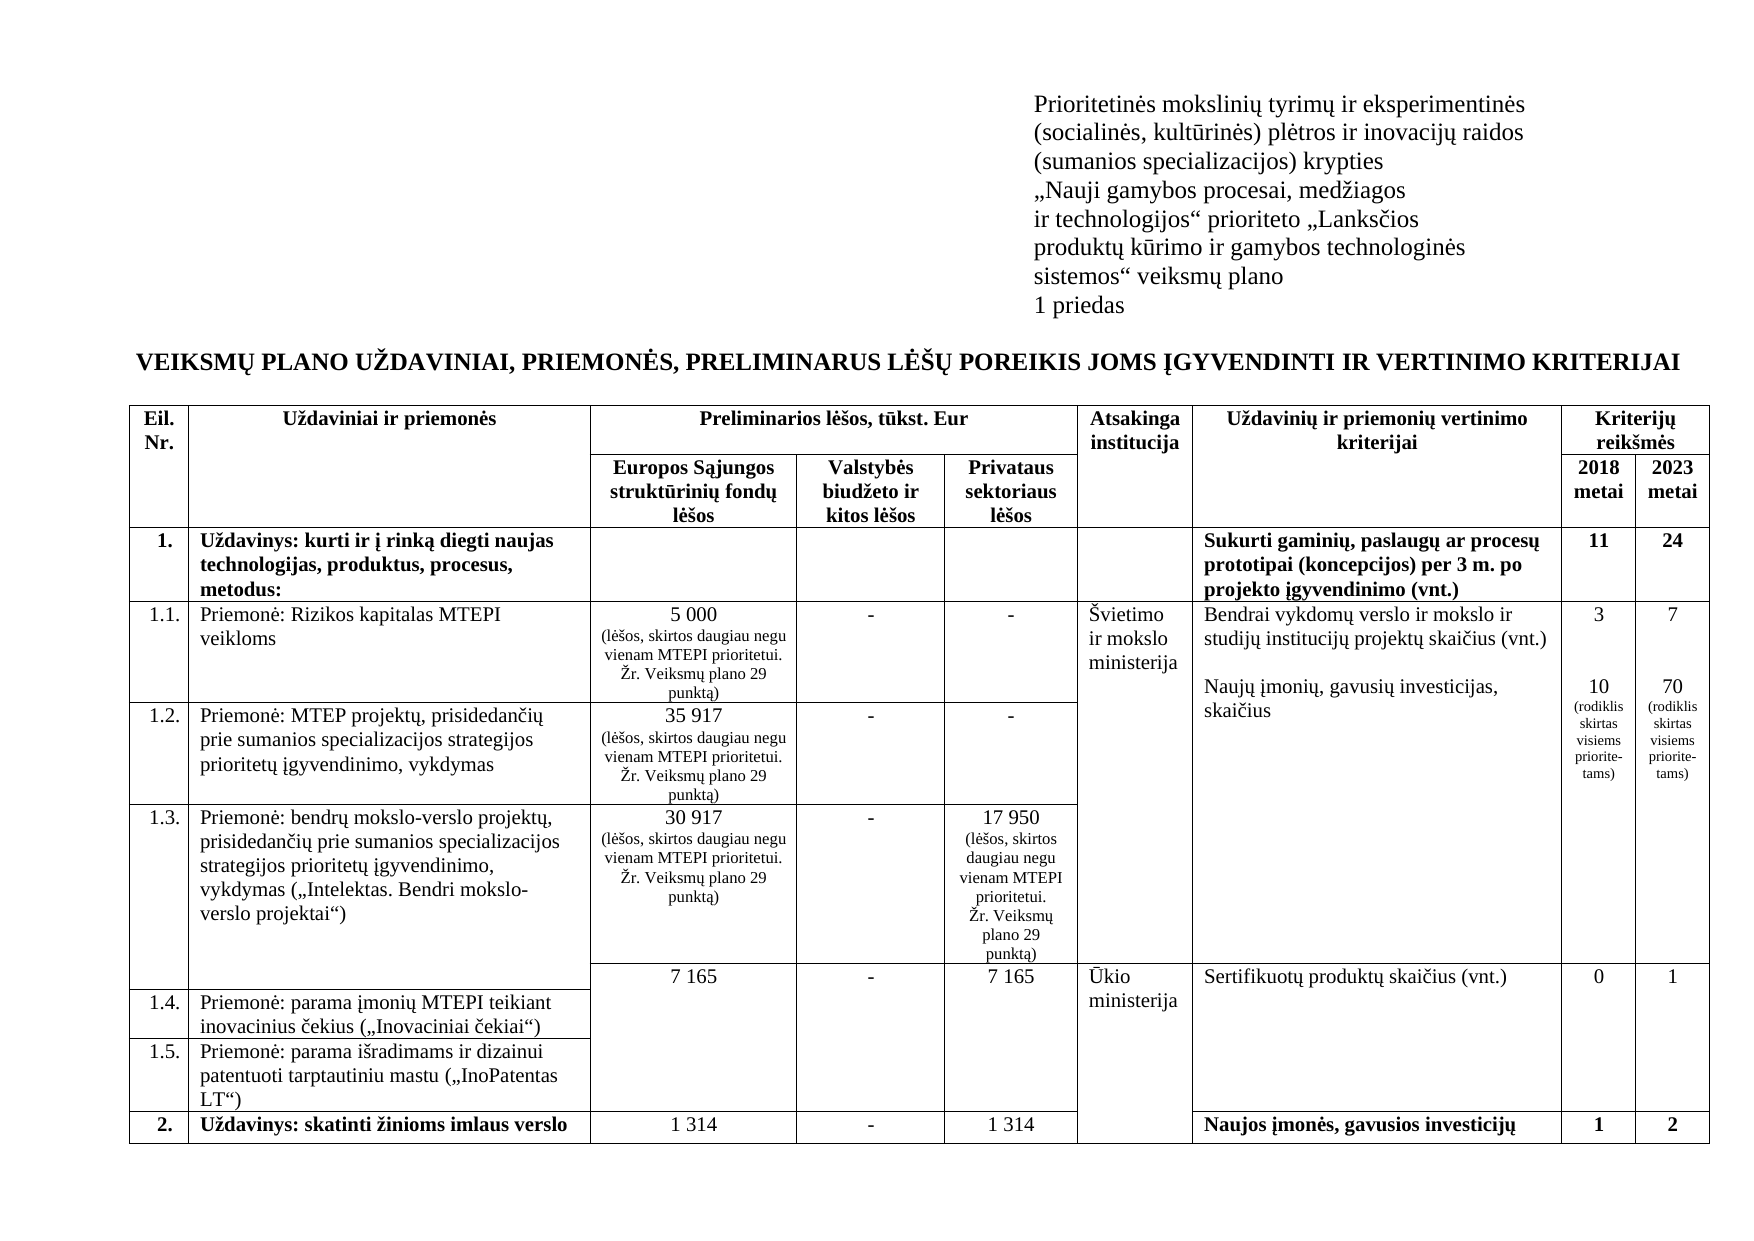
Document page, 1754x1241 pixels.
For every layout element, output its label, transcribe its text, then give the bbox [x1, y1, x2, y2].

text (sumanios specializacijos) krypties [1034, 146, 1698, 175]
table_cell 5 000 (lėšos, skirtos daugiau negu vienam MTEPI prioritetui. Žr. Veiksmų plano 29 punktą) [591, 602, 796, 702]
table_cell Priemonė: parama įmonių MTEPI teikiant inovacinius čekius („Inovaciniai čekiai“) [189, 990, 590, 1038]
table_cell 2023 metai [1636, 455, 1709, 527]
table_cell Sertifikuotų produktų skaičius (vnt.) [1193, 964, 1561, 1111]
table_cell Priemonė: bendrų mokslo-verslo projektų, prisidedančių prie sumanios specializacijos strategijos prioritetų įgyvendinimo, vykdymas („Intelektas. Bendri mokslo-verslo projektai“) [189, 805, 590, 989]
table_cell Ūkio ministerija [1078, 964, 1192, 1143]
table_header Preliminarios lėšos, tūkst. Eur [591, 406, 1077, 454]
table_cell Bendrai vykdomų verslo ir mokslo ir studijų institucijų projektų skaičius (vnt.) Naujų įmonių, gavusių investicijas, skaičius [1193, 602, 1561, 963]
table_cell 17 950 (lėšos, skirtos daugiau negu vienam MTEPI prioritetui. Žr. Veiksmų plano 29 punktą) [945, 805, 1077, 963]
text sistemos“ veiksmų plano [1034, 261, 1698, 290]
text produktų kūrimo ir gamybos technologinės [1034, 232, 1698, 261]
table_cell Sukurti gaminių, paslaugų ar procesų prototipai (koncepcijos) per 3 m. po projekto įgyvendinimo (vnt.) [1193, 528, 1561, 601]
table_cell Europos Sąjungos struktūrinių fondų lėšos [591, 455, 796, 527]
table_cell 1.3. [130, 805, 188, 989]
table_cell - [945, 602, 1077, 702]
table_cell Uždavinys: skatinti žinioms imlaus verslo [189, 1112, 590, 1143]
table_header Eil. Nr. [130, 406, 188, 527]
text 1 priedas [1034, 290, 1698, 319]
table_cell - [797, 602, 944, 702]
table_cell - [945, 703, 1077, 804]
text „Nauji gamybos procesai, medžiagos [1034, 175, 1698, 204]
table_cell 0 [1562, 964, 1635, 1111]
table_cell 35 917 (lėšos, skirtos daugiau negu vienam MTEPI prioritetui. Žr. Veiksmų plano 29 punktą) [591, 703, 796, 804]
table_cell 1 [1636, 964, 1709, 1111]
table_cell 7 165 [591, 964, 796, 1111]
table_header Uždaviniai ir priemonės [189, 406, 590, 527]
table_header Uždavinių ir priemonių vertinimo kriterijai [1193, 406, 1561, 527]
table_cell Švietimo ir mokslo ministerija [1078, 602, 1192, 963]
table_cell [1078, 528, 1192, 601]
table_cell 3 10 (rodiklis skirtas visiems priorite-tams) [1562, 602, 1635, 963]
table_cell - [797, 1112, 944, 1143]
table_cell 7 70 (rodiklis skirtas visiems priorite-tams) [1636, 602, 1709, 963]
table_cell - [797, 703, 944, 804]
table_cell Priemonė: MTEP projektų, prisidedančių prie sumanios specializacijos strategijos prioritetų įgyvendinimo, vykdymas [189, 703, 590, 804]
table_cell 1 [1562, 1112, 1635, 1143]
table_cell 7 165 [945, 964, 1077, 1111]
table_cell - [797, 964, 944, 1111]
table_cell 24 [1636, 528, 1709, 601]
table_cell [591, 528, 796, 601]
text VEIKSMŲ PLANO UŽDAVINIAI, priemonĖS, Preliminarus lėšų poreikis JOMS įgyvendinTi IR VERTINIMO KRITERIJAI [118, 347, 1698, 376]
table_cell [945, 528, 1077, 601]
table_cell 1. [130, 528, 188, 601]
table_cell 1 314 [591, 1112, 796, 1143]
text ir technologijos“ prioriteto „Lanksčios [1034, 204, 1698, 232]
table_header Atsakinga institucija [1078, 406, 1192, 527]
table_cell - [797, 805, 944, 963]
text (socialinės, kultūrinės) plėtros ir inovacijų raidos [1034, 117, 1698, 146]
table_cell 30 917 (lėšos, skirtos daugiau negu vienam MTEPI prioritetui. Žr. Veiksmų plano 29 punktą) [591, 805, 796, 963]
table_cell 1.2. [130, 703, 188, 804]
table_cell 1.5. [130, 1039, 188, 1111]
text Prioritetinės mokslinių tyrimų ir eksperimentinės [1034, 89, 1698, 117]
table_cell 1.1. [130, 602, 188, 702]
table_cell 2018 metai [1562, 455, 1635, 527]
table_cell 11 [1562, 528, 1635, 601]
table_cell Valstybės biudžeto ir kitos lėšos [797, 455, 944, 527]
table_cell 1.4. [130, 990, 188, 1038]
table_cell Priemonė: Rizikos kapitalas MTEPI veikloms [189, 602, 590, 702]
table_cell Uždavinys: kurti ir į rinką diegti naujas technologijas, produktus, procesus, metodus: [189, 528, 590, 601]
table_cell Privataus sektoriaus lėšos [945, 455, 1077, 527]
table_cell [797, 528, 944, 601]
table_cell Priemonė: parama išradimams ir dizainui patentuoti tarptautiniu mastu („InoPatentas LT“) [189, 1039, 590, 1111]
table_cell 2. [130, 1112, 188, 1143]
table_cell 1 314 [945, 1112, 1077, 1143]
table_header Kriterijų reikšmės [1562, 406, 1709, 454]
table_cell Naujos įmonės, gavusios investicijų [1193, 1112, 1561, 1143]
table_cell 2 [1636, 1112, 1709, 1143]
